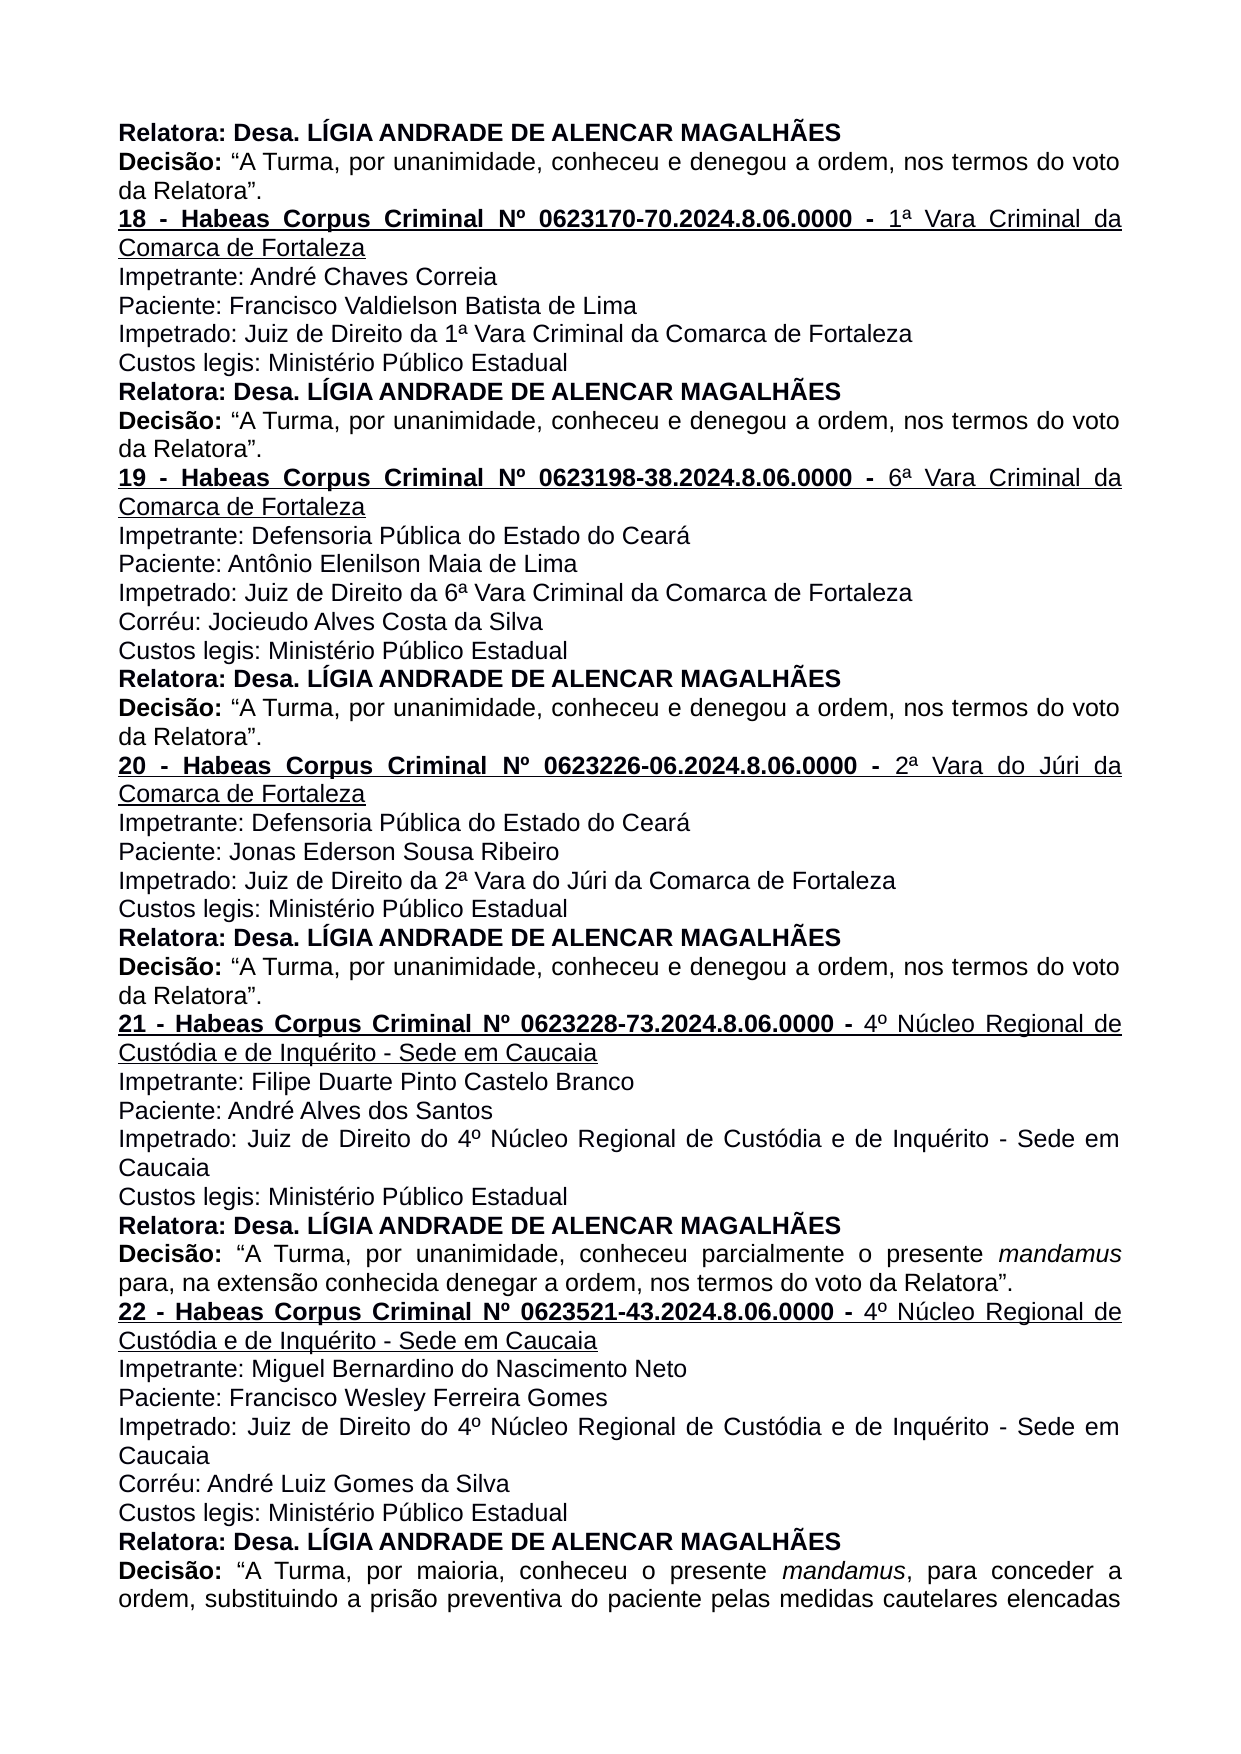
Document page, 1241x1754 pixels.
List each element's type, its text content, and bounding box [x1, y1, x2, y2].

text Impetrante: Defensoria Pública do Estado do Ceará [118, 521, 1122, 549]
text Decisão: “A Turma, por unanimidade, conheceu e denegou a ordem, nos termos do voto da Relatora”. [118, 147, 1122, 204]
text Paciente: Francisco Wesley Ferreira Gomes [118, 1383, 1122, 1412]
text Impetrante: Defensoria Pública do Estado do Ceará [118, 808, 1122, 837]
text Impetrado: Juiz de Direito do 4º Núcleo Regional de Custódia e de Inquérito - Sede em Caucaia [118, 1124, 1122, 1182]
text Impetrado: Juiz de Direito da 2ª Vara do Júri da Comarca de Fortaleza [118, 866, 1122, 894]
text Custódia e de Inquérito - Sede em Caucaia [118, 1036, 1122, 1067]
text Custos legis: Ministério Público Estadual [118, 636, 1122, 664]
text Relatora: Desa. LÍGIA ANDRADE DE ALENCAR MAGALHÃES [118, 664, 1122, 693]
text Paciente: André Alves dos Santos [118, 1096, 1122, 1124]
text Relatora: Desa. LÍGIA ANDRADE DE ALENCAR MAGALHÃES [118, 118, 1122, 147]
text Paciente: Antônio Elenilson Maia de Lima [118, 549, 1122, 578]
text 18 - Habeas Corpus Criminal Nº 0623170-70.2024.8.06.0000 - 1ª Vara Criminal da [118, 204, 1122, 229]
text Decisão: “A Turma, por unanimidade, conheceu parcialmente o presente mandamus para, na extensão conhecida denegar a ordem, nos termos do voto da Relatora”. [118, 1239, 1122, 1297]
text 22 - Habeas Corpus Criminal Nº 0623521-43.2024.8.06.0000 - 4º Núcleo Regional de [118, 1297, 1122, 1322]
text Custos legis: Ministério Público Estadual [118, 1498, 1122, 1527]
text Impetrante: Filipe Duarte Pinto Castelo Branco [118, 1067, 1122, 1096]
text Relatora: Desa. LÍGIA ANDRADE DE ALENCAR MAGALHÃES [118, 923, 1122, 952]
text Relatora: Desa. LÍGIA ANDRADE DE ALENCAR MAGALHÃES [118, 377, 1122, 406]
text Impetrado: Juiz de Direito do 4º Núcleo Regional de Custódia e de Inquérito - Sede em Caucaia [118, 1412, 1122, 1469]
text Decisão: “A Turma, por unanimidade, conheceu e denegou a ordem, nos termos do voto da Relatora”. [118, 952, 1122, 1009]
text Impetrante: Miguel Bernardino do Nascimento Neto [118, 1354, 1122, 1383]
text Custos legis: Ministério Público Estadual [118, 894, 1122, 923]
text Custódia e de Inquérito - Sede em Caucaia [118, 1323, 1122, 1354]
text Paciente: Francisco Valdielson Batista de Lima [118, 291, 1122, 319]
text Comarca de Fortaleza [118, 777, 1122, 808]
text 20 - Habeas Corpus Criminal Nº 0623226-06.2024.8.06.0000 - 2ª Vara do Júri da [118, 751, 1122, 776]
text Comarca de Fortaleza [118, 489, 1122, 521]
text Corréu: Jocieudo Alves Costa da Silva [118, 607, 1122, 636]
text Comarca de Fortaleza [118, 231, 1122, 262]
text Custos legis: Ministério Público Estadual [118, 1182, 1122, 1211]
text 19 - Habeas Corpus Criminal Nº 0623198-38.2024.8.06.0000 - 6ª Vara Criminal da [118, 463, 1122, 488]
text Paciente: Jonas Ederson Sousa Ribeiro [118, 837, 1122, 866]
text Decisão: “A Turma, por unanimidade, conheceu e denegou a ordem, nos termos do voto da Relatora”. [118, 693, 1122, 751]
text Corréu: André Luiz Gomes da Silva [118, 1469, 1122, 1498]
text Impetrado: Juiz de Direito da 1ª Vara Criminal da Comarca de Fortaleza [118, 319, 1122, 348]
text Relatora: Desa. LÍGIA ANDRADE DE ALENCAR MAGALHÃES [118, 1211, 1122, 1239]
text 21 - Habeas Corpus Criminal Nº 0623228-73.2024.8.06.0000 - 4º Núcleo Regional de [118, 1009, 1122, 1034]
text Decisão: “A Turma, por unanimidade, conheceu e denegou a ordem, nos termos do voto da Relatora”. [118, 406, 1122, 463]
text Decisão: “A Turma, por maioria, conheceu o presente mandamus, para conceder a ordem, substituindo a prisão preventiva do paciente pelas medidas cautelares elencadas [118, 1556, 1122, 1613]
text Custos legis: Ministério Público Estadual [118, 348, 1122, 377]
text Impetrado: Juiz de Direito da 6ª Vara Criminal da Comarca de Fortaleza [118, 578, 1122, 607]
text Relatora: Desa. LÍGIA ANDRADE DE ALENCAR MAGALHÃES [118, 1527, 1122, 1556]
text Impetrante: André Chaves Correia [118, 262, 1122, 291]
